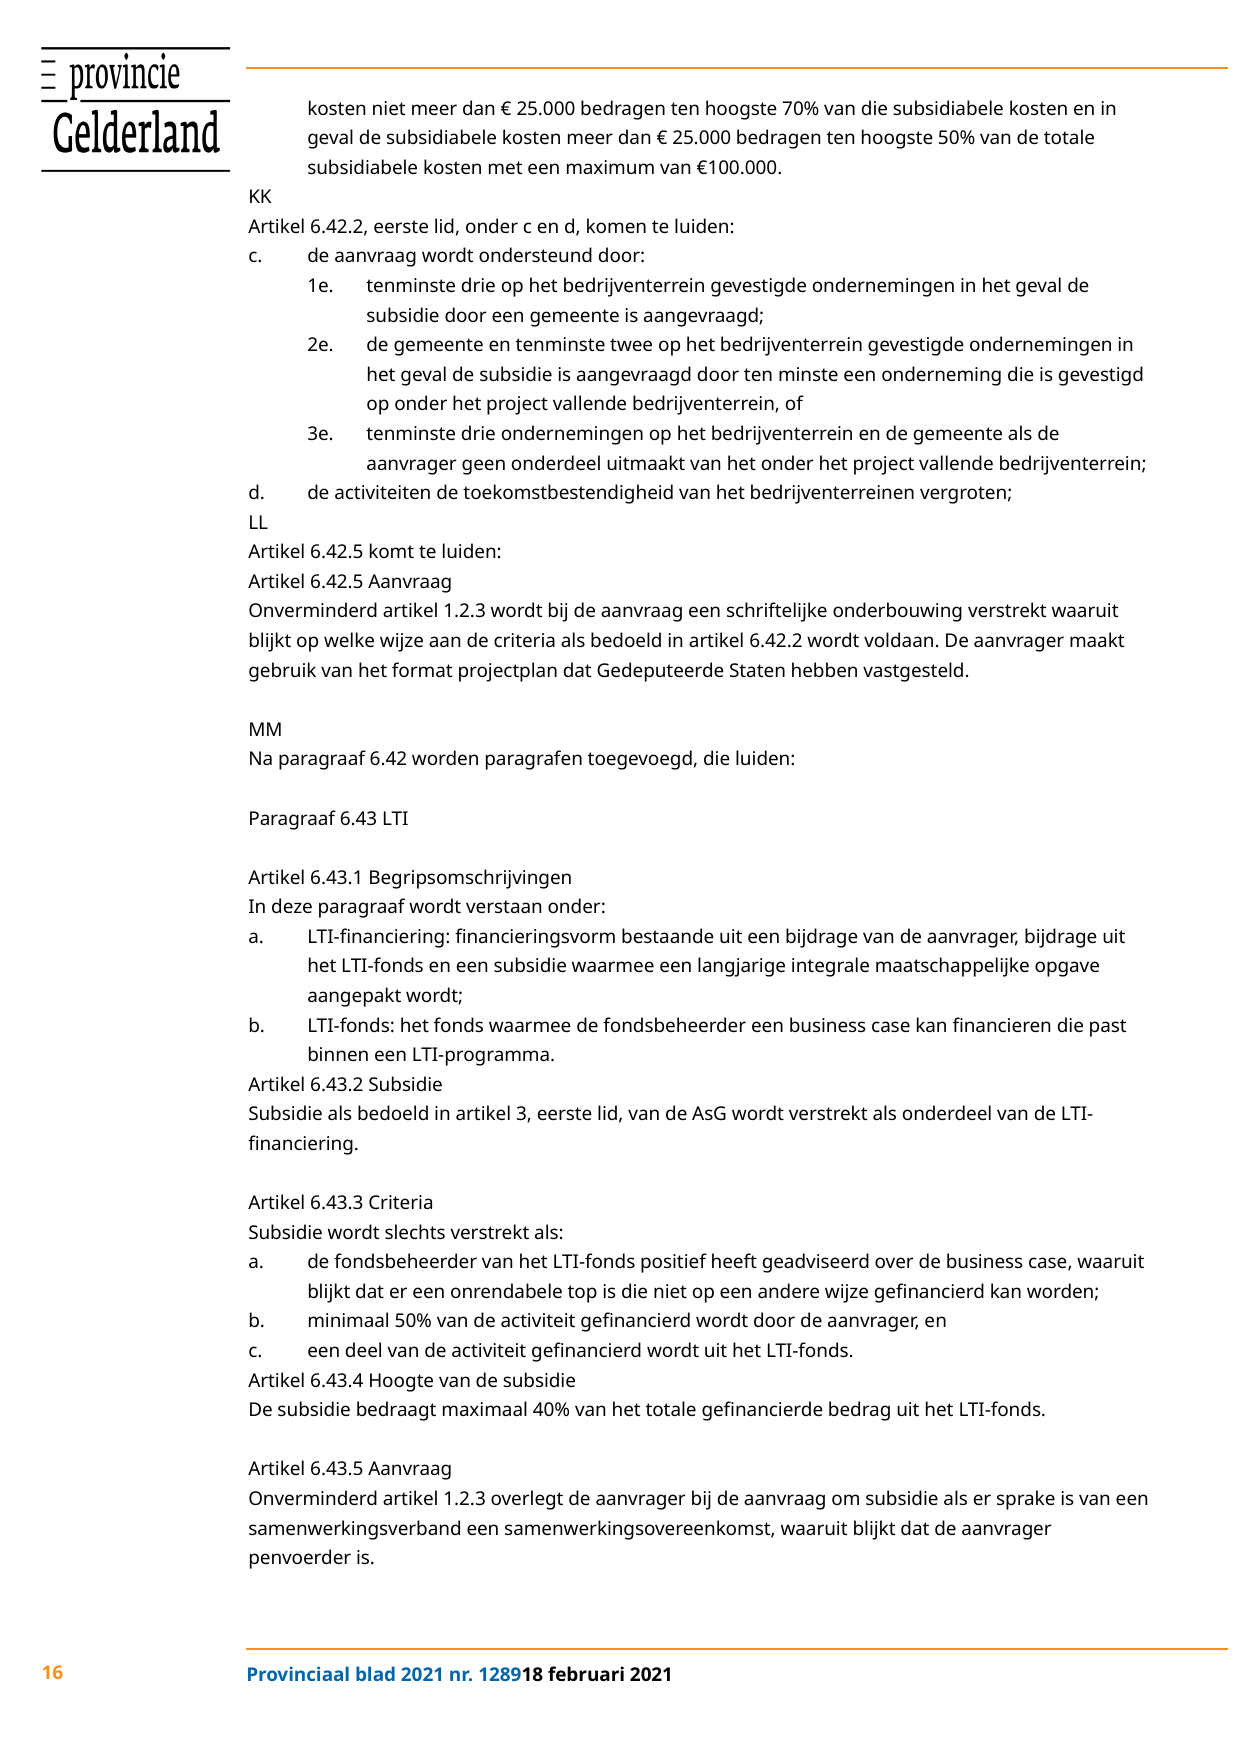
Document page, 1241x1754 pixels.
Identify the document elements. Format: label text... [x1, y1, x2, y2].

text Onverminderd artikel 1.2.3 overlegt de aanvrager bij de aanvraag om subsidie als er sprake is van een samenwerkingsverband een samenwerkingsovereenkomst, waaruit blijkt dat de aanvrager penvoerder is. [248, 1485, 1152, 1570]
text Na paragraaf 6.42 worden paragrafen toegevoegd, die luiden: [248, 746, 1152, 771]
text Artikel 6.43.2 Subsidie [248, 1071, 1152, 1097]
text De subsidie bedraagt maximaal 40% van het totale gefinancierde bedrag uit het LTI-fonds. [248, 1396, 1152, 1422]
list de fondsbeheerder van het LTI-fonds positief heeft geadviseerd over de business case, waaruit blijkt dat er een onrendabele top is die niet op een andere wijze gefinancierd kan worden; [248, 1248, 1152, 1304]
list LTI-fonds: het fonds waarmee de fondsbeheerder een business case kan financieren die past binnen een LTI-programma. [248, 1012, 1152, 1067]
text Artikel 6.43.3 Criteria [248, 1189, 1152, 1215]
text Artikel 6.43.4 Hoogte van de subsidie [248, 1367, 1152, 1393]
picture [41, 47, 231, 172]
list de aanvraag wordt ondersteund door: [248, 243, 1152, 268]
text MM [248, 716, 1152, 742]
text Paragraaf 6.43 LTI [248, 805, 1152, 831]
list tenminste drie op het bedrijventerrein gevestigde ondernemingen in het geval de subsidie door een gemeente is aangevraagd; [307, 272, 1152, 328]
text LL [248, 509, 1152, 535]
text Artikel 6.42.5 Aanvraag [248, 568, 1152, 594]
text Subsidie wordt slechts verstrekt als: [248, 1219, 1152, 1245]
text In deze paragraaf wordt verstaan onder: [248, 893, 1152, 919]
text KK [248, 183, 1152, 209]
text Artikel 6.42.5 komt te luiden: [248, 538, 1152, 564]
list de activiteiten de toekomstbestendigheid van het bedrijventerreinen vergroten; [248, 479, 1152, 505]
list een deel van de activiteit gefinancierd wordt uit het LTI-fonds. [248, 1337, 1152, 1363]
text Artikel 6.43.1 Begripsomschrijvingen [248, 864, 1152, 890]
text Onverminderd artikel 1.2.3 wordt bij de aanvraag een schriftelijke onderbouwing verstrekt waaruit blijkt op welke wijze aan de criteria als bedoeld in artikel 6.42.2 wordt voldaan. De aanvrager maakt gebruik van het format projectplan dat Gedeputeerde Staten hebben vastgesteld. [248, 598, 1152, 683]
list tenminste drie ondernemingen op het bedrijventerrein en de gemeente als de aanvrager geen onderdeel uitmaakt van het onder het project vallende bedrijventerrein; [307, 420, 1152, 476]
list LTI-financiering: financieringsvorm bestaande uit een bijdrage van de aanvrager, bijdrage uit het LTI-fonds en een subsidie waarmee een langjarige integrale maatschappelijke opgave aangepakt wordt; [248, 923, 1152, 1008]
text Artikel 6.43.5 Aanvraag [248, 1456, 1152, 1481]
list de gemeente en tenminste twee op het bedrijventerrein gevestigde ondernemingen in het geval de subsidie is aangevraagd door ten minste een onderneming die is gevestigd op onder het project vallende bedrijventerrein, of [307, 331, 1152, 416]
list kosten niet meer dan € 25.000 bedragen ten hoogste 70% van die subsidiabele kosten en in geval de subsidiabele kosten meer dan € 25.000 bedragen ten hoogste 50% van de totale subsidiabele kosten met een maximum van €100.000. [248, 95, 1152, 180]
list minimaal 50% van de activiteit gefinancierd wordt door de aanvrager, en [248, 1308, 1152, 1333]
text Subsidie als bedoeld in artikel 3, eerste lid, van de AsG wordt verstrekt als onderdeel van de LTI-financiering. [248, 1101, 1152, 1156]
text Artikel 6.42.2, eerste lid, onder c en d, komen te luiden: [248, 213, 1152, 239]
